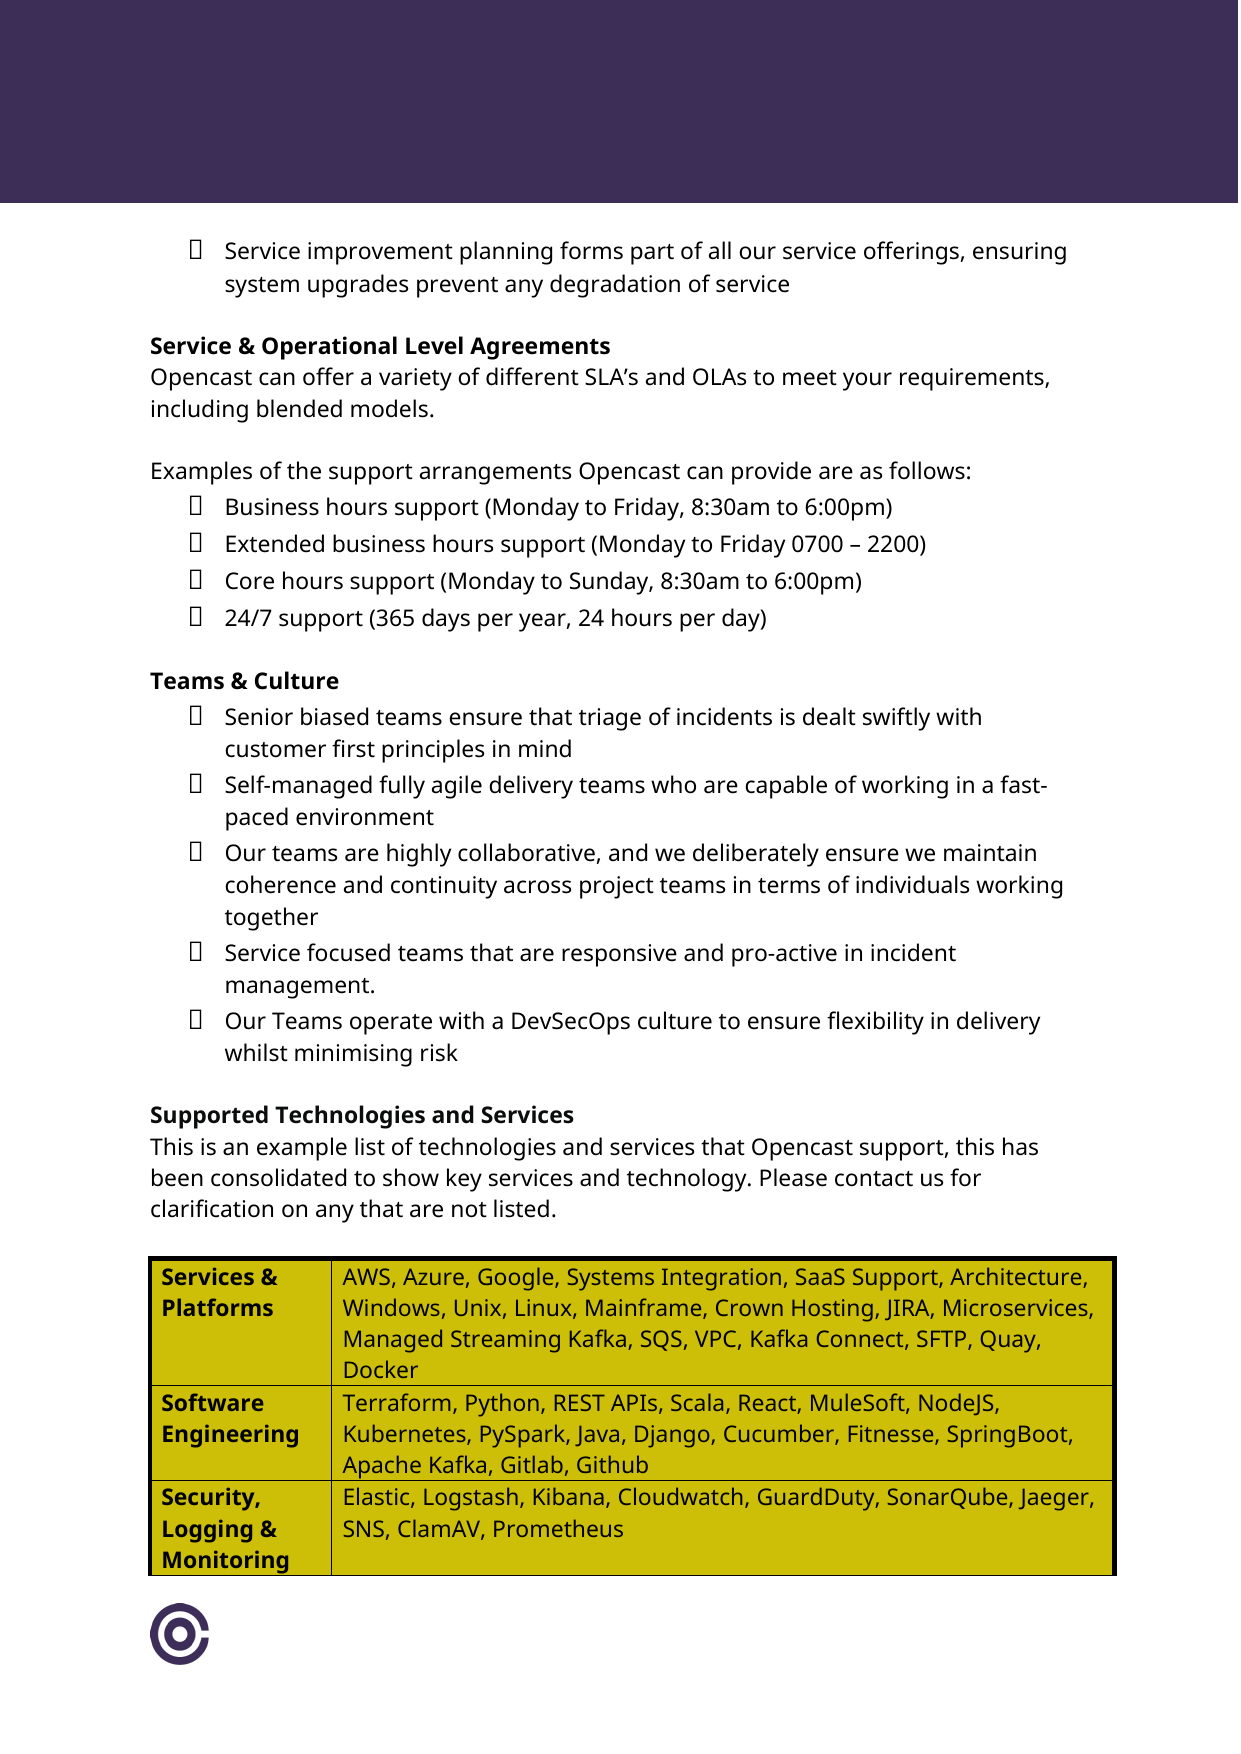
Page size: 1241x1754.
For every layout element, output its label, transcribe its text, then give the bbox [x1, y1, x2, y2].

table_header Services & Platforms [152, 1261, 331, 1385]
text Examples of the support arrangements Opencast can provide are as follows: [150, 455, 1090, 486]
list Business hours support (Monday to Friday, 8:30am to 6:00pm) [187, 486, 1090, 523]
list Self-managed fully agile delivery teams who are capable of working in a fast-paced environment [187, 764, 1090, 833]
subtitle Service & Operational Level Agreements [150, 330, 1090, 361]
list Our teams are highly collaborative, and we deliberately ensure we maintain coherence and continuity across project teams in terms of individuals working together [187, 833, 1090, 932]
list Core hours support (Monday to Sunday, 8:30am to 6:00pm) [187, 560, 1090, 597]
list Senior biased teams ensure that triage of incidents is dealt swiftly with customer first principles in mind [187, 696, 1090, 764]
text Opencast can offer a variety of different SLA’s and OLAs to meet your requirements, including blended models. [150, 361, 1090, 424]
table_cell Terraform, Python, REST APIs, Scala, React, MuleSoft, NodeJS, Kubernetes, PySpark, Java, Django, Cucumber, Fitnesse, SpringBoot, Apache Kafka, Gitlab, Github [332, 1386, 1112, 1480]
table_cell Elastic, Logstash, Kibana, Cloudwatch, GuardDuty, SonarQube, Jaeger, SNS, ClamAV, Prometheus [332, 1481, 1112, 1575]
list 24/7 support (365 days per year, 24 hours per day) [187, 597, 1090, 634]
list Service focused teams that are responsive and pro-active in incident management. [187, 932, 1090, 1000]
text This is an example list of technologies and services that Opencast support, this has been consolidated to show key services and technology. Please contact us for clarification on any that are not listed. [150, 1131, 1090, 1224]
title Supported Technologies and Services [150, 1099, 1090, 1131]
list Our Teams operate with a DevSecOps culture to ensure flexibility in delivery whilst minimising risk [187, 1000, 1090, 1068]
subtitle Teams & Culture [150, 665, 1090, 696]
list Service improvement planning forms part of all our service offerings, ensuring system upgrades prevent any degradation of service [187, 231, 1090, 299]
table_header AWS, Azure, Google, Systems Integration, SaaS Support, Architecture, Windows, Unix, Linux, Mainframe, Crown Hosting, JIRA, Microservices, Managed Streaming Kafka, SQS, VPC, Kafka Connect, SFTP, Quay, Docker [332, 1261, 1112, 1385]
table_cell Security, Logging & Monitoring [152, 1481, 331, 1575]
table_cell Software Engineering [152, 1386, 331, 1480]
list Extended business hours support (Monday to Friday 0700 – 2200) [187, 523, 1090, 560]
